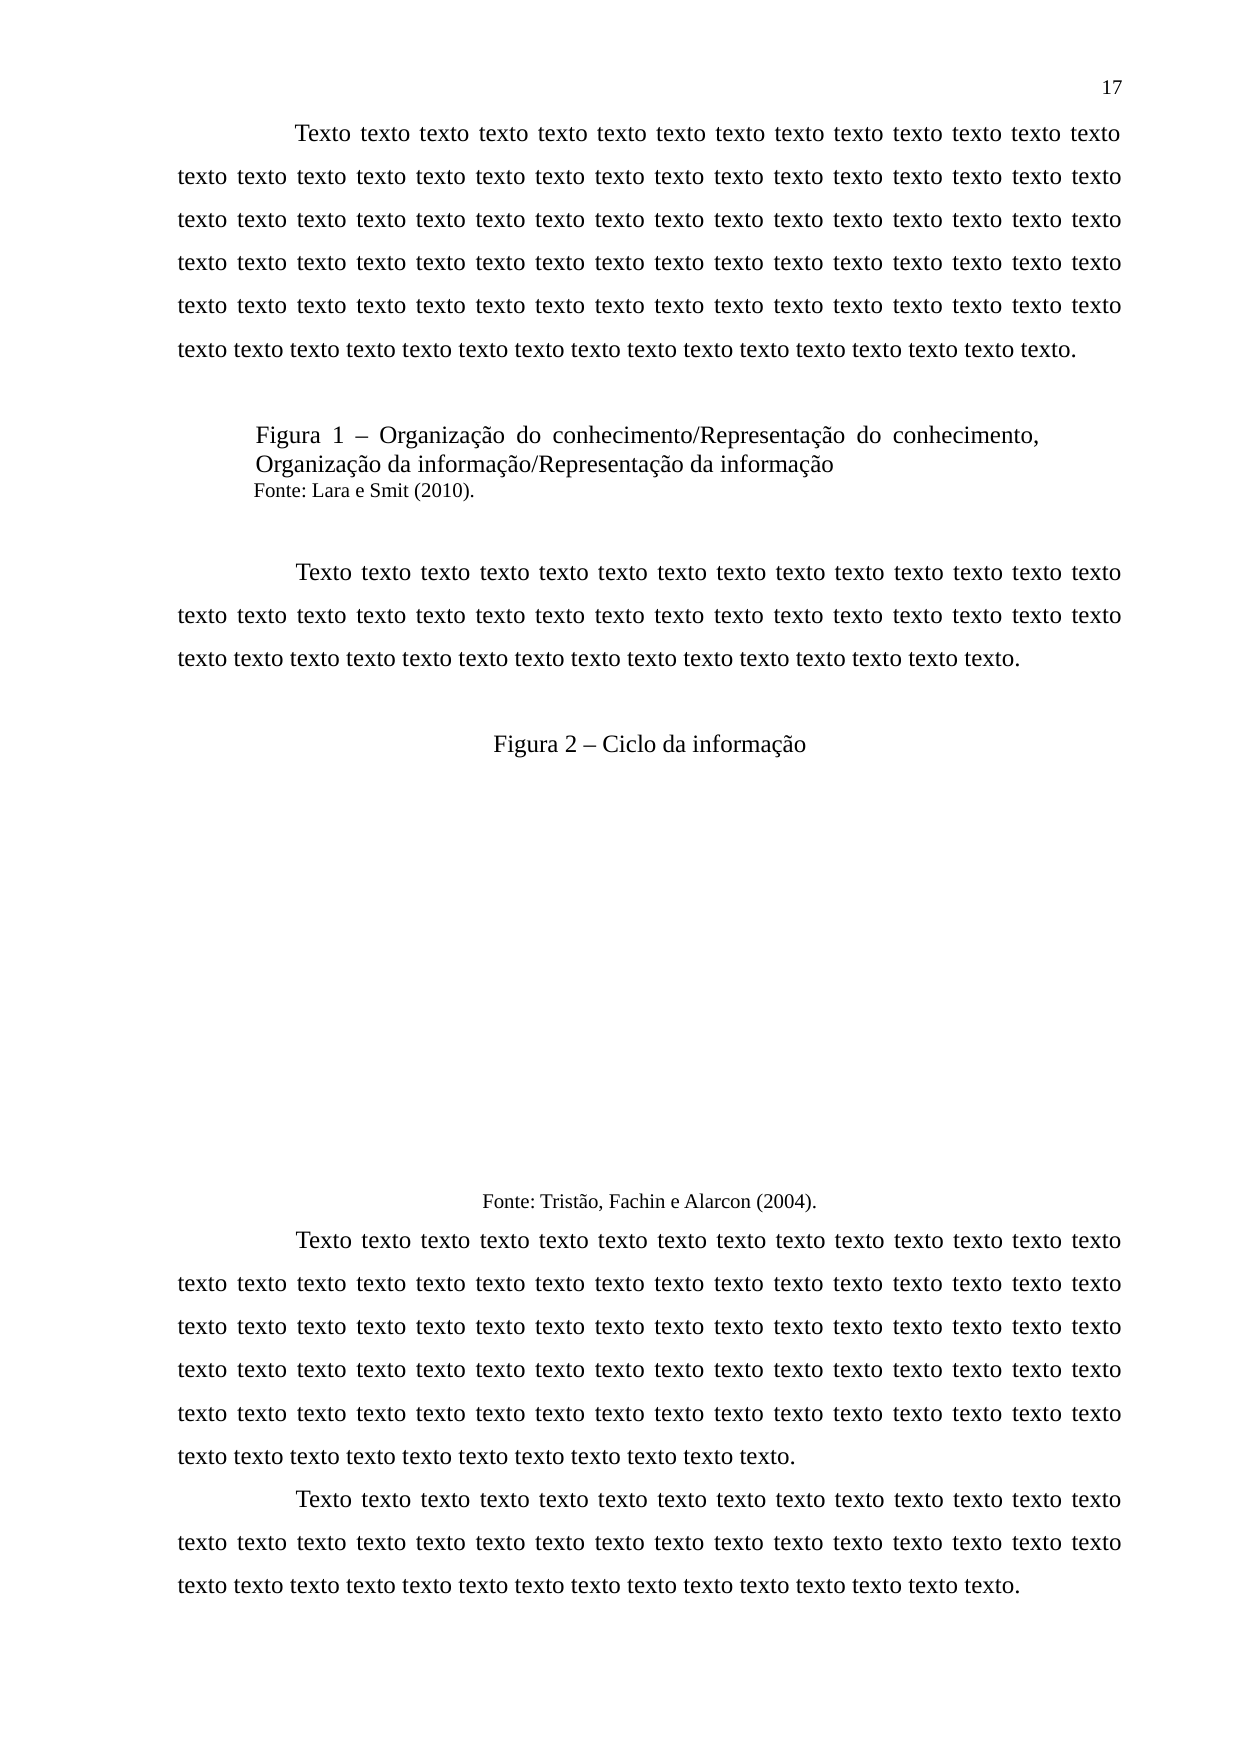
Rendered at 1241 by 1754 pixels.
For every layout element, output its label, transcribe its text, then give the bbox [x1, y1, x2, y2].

text Texto texto texto texto texto texto texto texto texto texto texto texto texto texto texto texto texto texto texto texto texto texto texto texto texto texto texto texto texto texto texto texto texto texto texto texto texto texto texto texto texto texto texto texto texto. [177, 557, 1122, 672]
text Texto texto texto texto texto texto texto texto texto texto texto texto texto texto texto texto texto texto texto texto texto texto texto texto texto texto texto texto texto texto texto texto texto texto texto texto texto texto texto texto texto texto texto texto texto texto texto texto texto texto texto texto texto texto texto texto texto texto texto texto texto texto texto texto texto texto texto texto texto texto texto texto texto texto texto texto texto texto texto texto texto texto texto texto texto texto texto texto texto. [177, 1225, 1122, 1469]
text Fonte: Tristão, Fachin e Alarcon (2004). [177, 1189, 1122, 1213]
text Texto texto texto texto texto texto texto texto texto texto texto texto texto texto texto texto texto texto texto texto texto texto texto texto texto texto texto texto texto texto texto texto texto texto texto texto texto texto texto texto texto texto texto texto texto texto texto texto texto texto texto texto texto texto texto texto texto texto texto texto texto texto texto texto texto texto texto texto texto texto texto texto texto texto texto texto texto texto texto texto texto texto texto texto texto texto texto texto texto texto texto texto texto texto. [177, 118, 1122, 362]
text Fonte: Lara e Smit (2010). [253, 477, 1122, 502]
text Figura 1 – Organização do conhecimento/Representação do conhecimento, Organização da informação/Representação da informação [255, 420, 1040, 477]
text Texto texto texto texto texto texto texto texto texto texto texto texto texto texto texto texto texto texto texto texto texto texto texto texto texto texto texto texto texto texto texto texto texto texto texto texto texto texto texto texto texto texto texto texto texto. [177, 1484, 1122, 1599]
text Figura 2 – Ciclo da informação [177, 729, 1122, 758]
